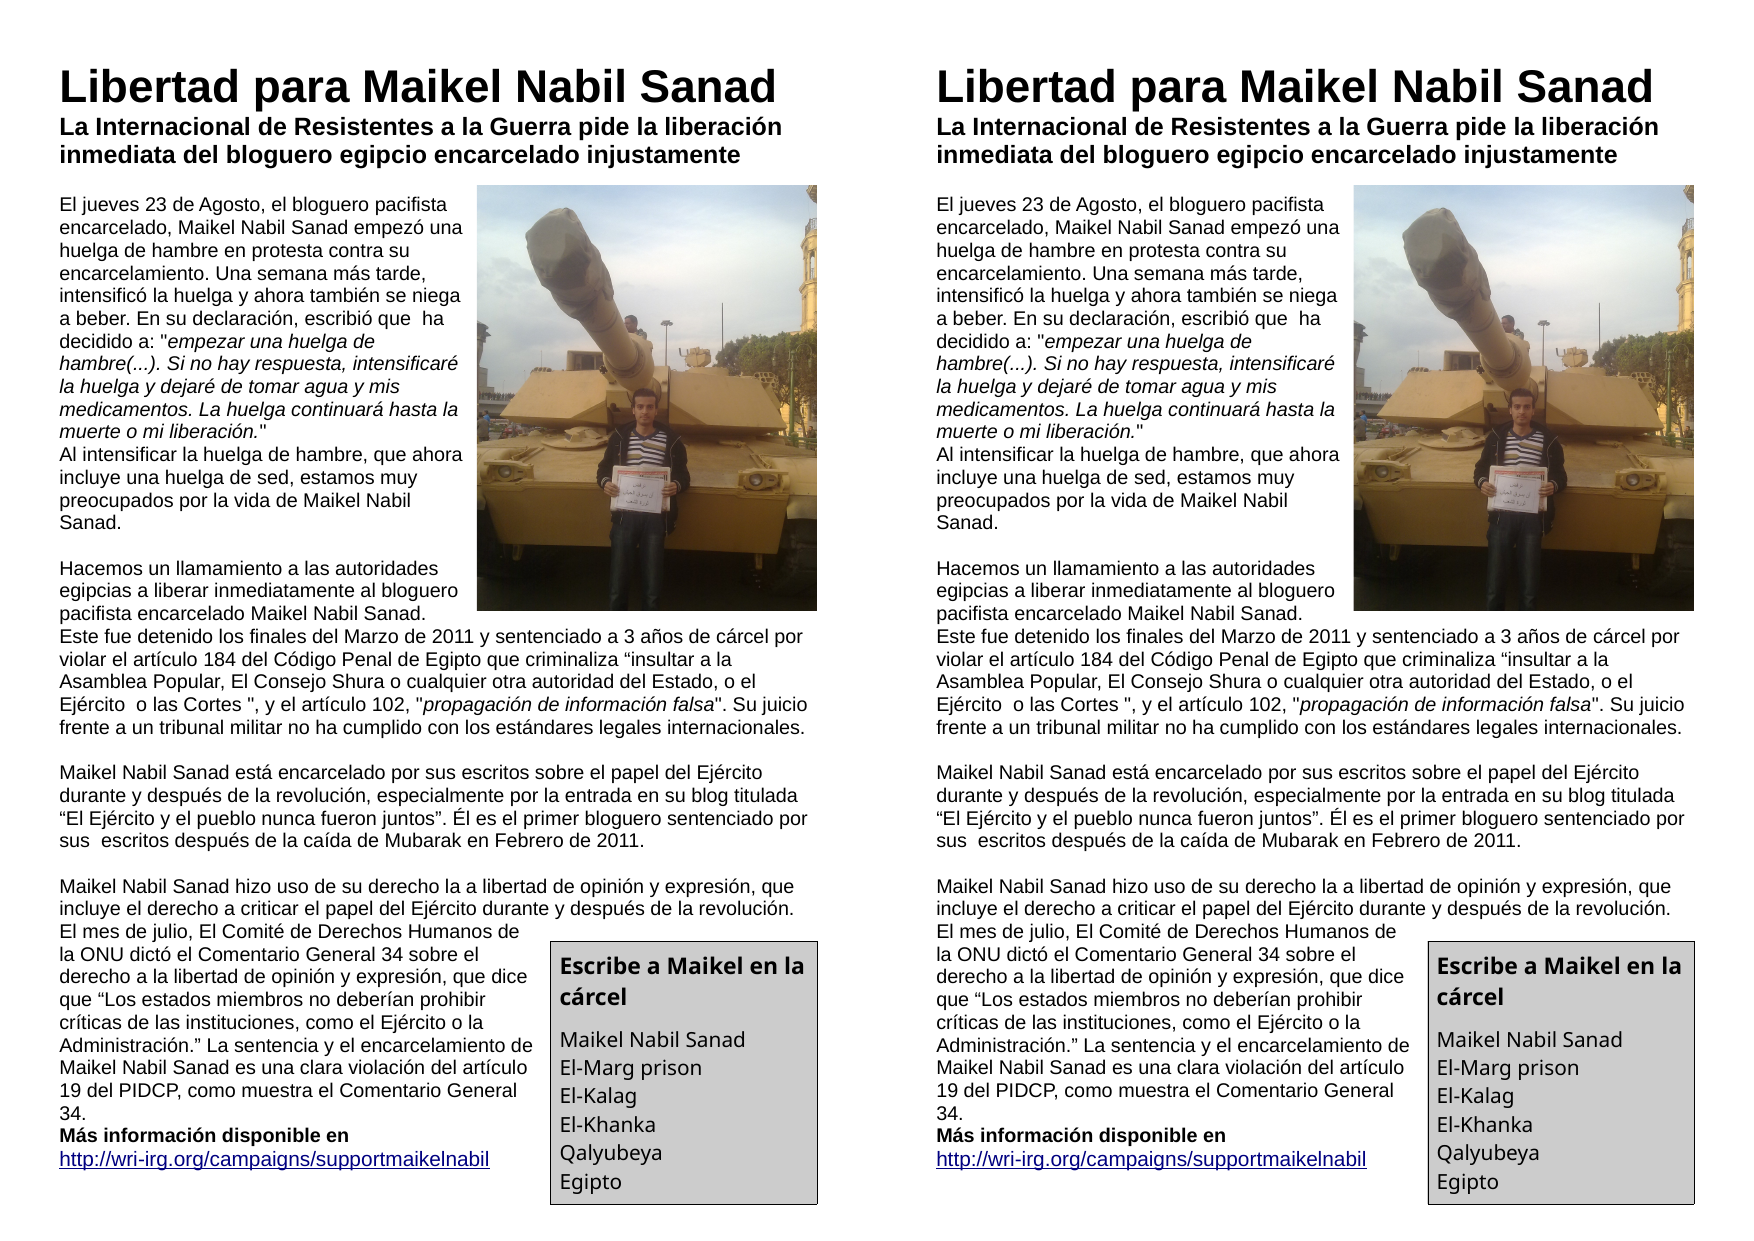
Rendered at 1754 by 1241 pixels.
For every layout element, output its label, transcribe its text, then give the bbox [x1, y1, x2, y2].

picture [476, 185, 817, 611]
text Maikel Nabil Sanad está encarcelado por sus escritos sobre el papel del Ejército durante y después de la revolución, especialmente por la entrada en su blog titulada “El Ejército y el pueblo nunca fueron juntos”. Él es el primer bloguero sentenciado por sus escritos después de la caída de Mubarak en Febrero de 2011. [59, 761, 818, 852]
text Más información disponible en http://wri-irg.org/campaigns/supportmaikelnabil [59, 1124, 550, 1171]
text Maikel Nabil Sanad El-Marg prison El-Kalag El-Khanka Qalyubeya Egipto [559, 1025, 808, 1195]
text Maikel Nabil Sanad hizo uso de su derecho la a libertad de opinión y expresión, que incluye el derecho a criticar el papel del Ejército durante y después de la revolución. El mes de julio, El Comité de Derechos Humanos de la ONU dictó el Comentario General 34 sobre el derecho a la libertad de opinión y expresión, que dice que “Los estados miembros no deberían prohibir críticas de las instituciones, como el Ejército o la Administración.” La sentencia y el encarcelamiento de Maikel Nabil Sanad es una clara violación del artículo 19 del PIDCP, como muestra el Comentario General 34. [936, 874, 1695, 1124]
text Escribe a Maikel en la cárcel [559, 950, 808, 1012]
text Maikel Nabil Sanad hizo uso de su derecho la a libertad de opinión y expresión, que incluye el derecho a criticar el papel del Ejército durante y después de la revolución. El mes de julio, El Comité de Derechos Humanos de la ONU dictó el Comentario General 34 sobre el derecho a la libertad de opinión y expresión, que dice que “Los estados miembros no deberían prohibir críticas de las instituciones, como el Ejército o la Administración.” La sentencia y el encarcelamiento de Maikel Nabil Sanad es una clara violación del artículo 19 del PIDCP, como muestra el Comentario General 34. [59, 874, 818, 1124]
text Al intensificar la huelga de hambre, que ahora incluye una huelga de sed, estamos muy preocupados por la vida de Maikel Nabil Sanad. [59, 443, 476, 534]
text La Internacional de Resistentes a la Guerra pide la liberación inmediata del bloguero egipcio encarcelado injustamente [59, 112, 818, 169]
text Escribe a Maikel en la cárcel [1436, 950, 1685, 1012]
text Al intensificar la huelga de hambre, que ahora incluye una huelga de sed, estamos muy preocupados por la vida de Maikel Nabil Sanad. [936, 443, 1353, 534]
text Más información disponible en http://wri-irg.org/campaigns/supportmaikelnabil [936, 1124, 1427, 1171]
text Hacemos un llamamiento a las autoridades egipcias a liberar inmediatamente al bloguero pacifista encarcelado Maikel Nabil Sanad. Este fue detenido los finales del Marzo de 2011 y sentenciado a 3 años de cárcel por violar el artículo 184 del Código Penal de Egipto que criminaliza “insultar a la Asamblea Popular, El Consejo Shura o cualquier otra autoridad del Estado, o el Ejército o las Cortes ", y el artículo 102, "propagación de información falsa". Su juicio frente a un tribunal militar no ha cumplido con los estándares legales internacionales. [59, 557, 818, 738]
text El jueves 23 de Agosto, el bloguero pacifista encarcelado, Maikel Nabil Sanad empezó una huelga de hambre en protesta contra su encarcelamiento. Una semana más tarde, intensificó la huelga y ahora también se niega a beber. En su declaración, escribió que ha decidido a: "empezar una huelga de hambre(...). Si no hay respuesta, intensificaré la huelga y dejaré de tomar agua y mis medicamentos. La huelga continuará hasta la muerte o mi liberación." [59, 193, 476, 443]
text Libertad para Maikel Nabil Sanad [936, 59, 1695, 112]
text El jueves 23 de Agosto, el bloguero pacifista encarcelado, Maikel Nabil Sanad empezó una huelga de hambre en protesta contra su encarcelamiento. Una semana más tarde, intensificó la huelga y ahora también se niega a beber. En su declaración, escribió que ha decidido a: "empezar una huelga de hambre(...). Si no hay respuesta, intensificaré la huelga y dejaré de tomar agua y mis medicamentos. La huelga continuará hasta la muerte o mi liberación." [936, 193, 1353, 443]
text Libertad para Maikel Nabil Sanad [59, 59, 818, 112]
text Maikel Nabil Sanad está encarcelado por sus escritos sobre el papel del Ejército durante y después de la revolución, especialmente por la entrada en su blog titulada “El Ejército y el pueblo nunca fueron juntos”. Él es el primer bloguero sentenciado por sus escritos después de la caída de Mubarak en Febrero de 2011. [936, 761, 1695, 852]
text Maikel Nabil Sanad El-Marg prison El-Kalag El-Khanka Qalyubeya Egipto [1436, 1025, 1685, 1195]
text La Internacional de Resistentes a la Guerra pide la liberación inmediata del bloguero egipcio encarcelado injustamente [936, 112, 1695, 169]
text Hacemos un llamamiento a las autoridades egipcias a liberar inmediatamente al bloguero pacifista encarcelado Maikel Nabil Sanad. Este fue detenido los finales del Marzo de 2011 y sentenciado a 3 años de cárcel por violar el artículo 184 del Código Penal de Egipto que criminaliza “insultar a la Asamblea Popular, El Consejo Shura o cualquier otra autoridad del Estado, o el Ejército o las Cortes ", y el artículo 102, "propagación de información falsa". Su juicio frente a un tribunal militar no ha cumplido con los estándares legales internacionales. [936, 557, 1695, 738]
picture [1353, 185, 1694, 611]
